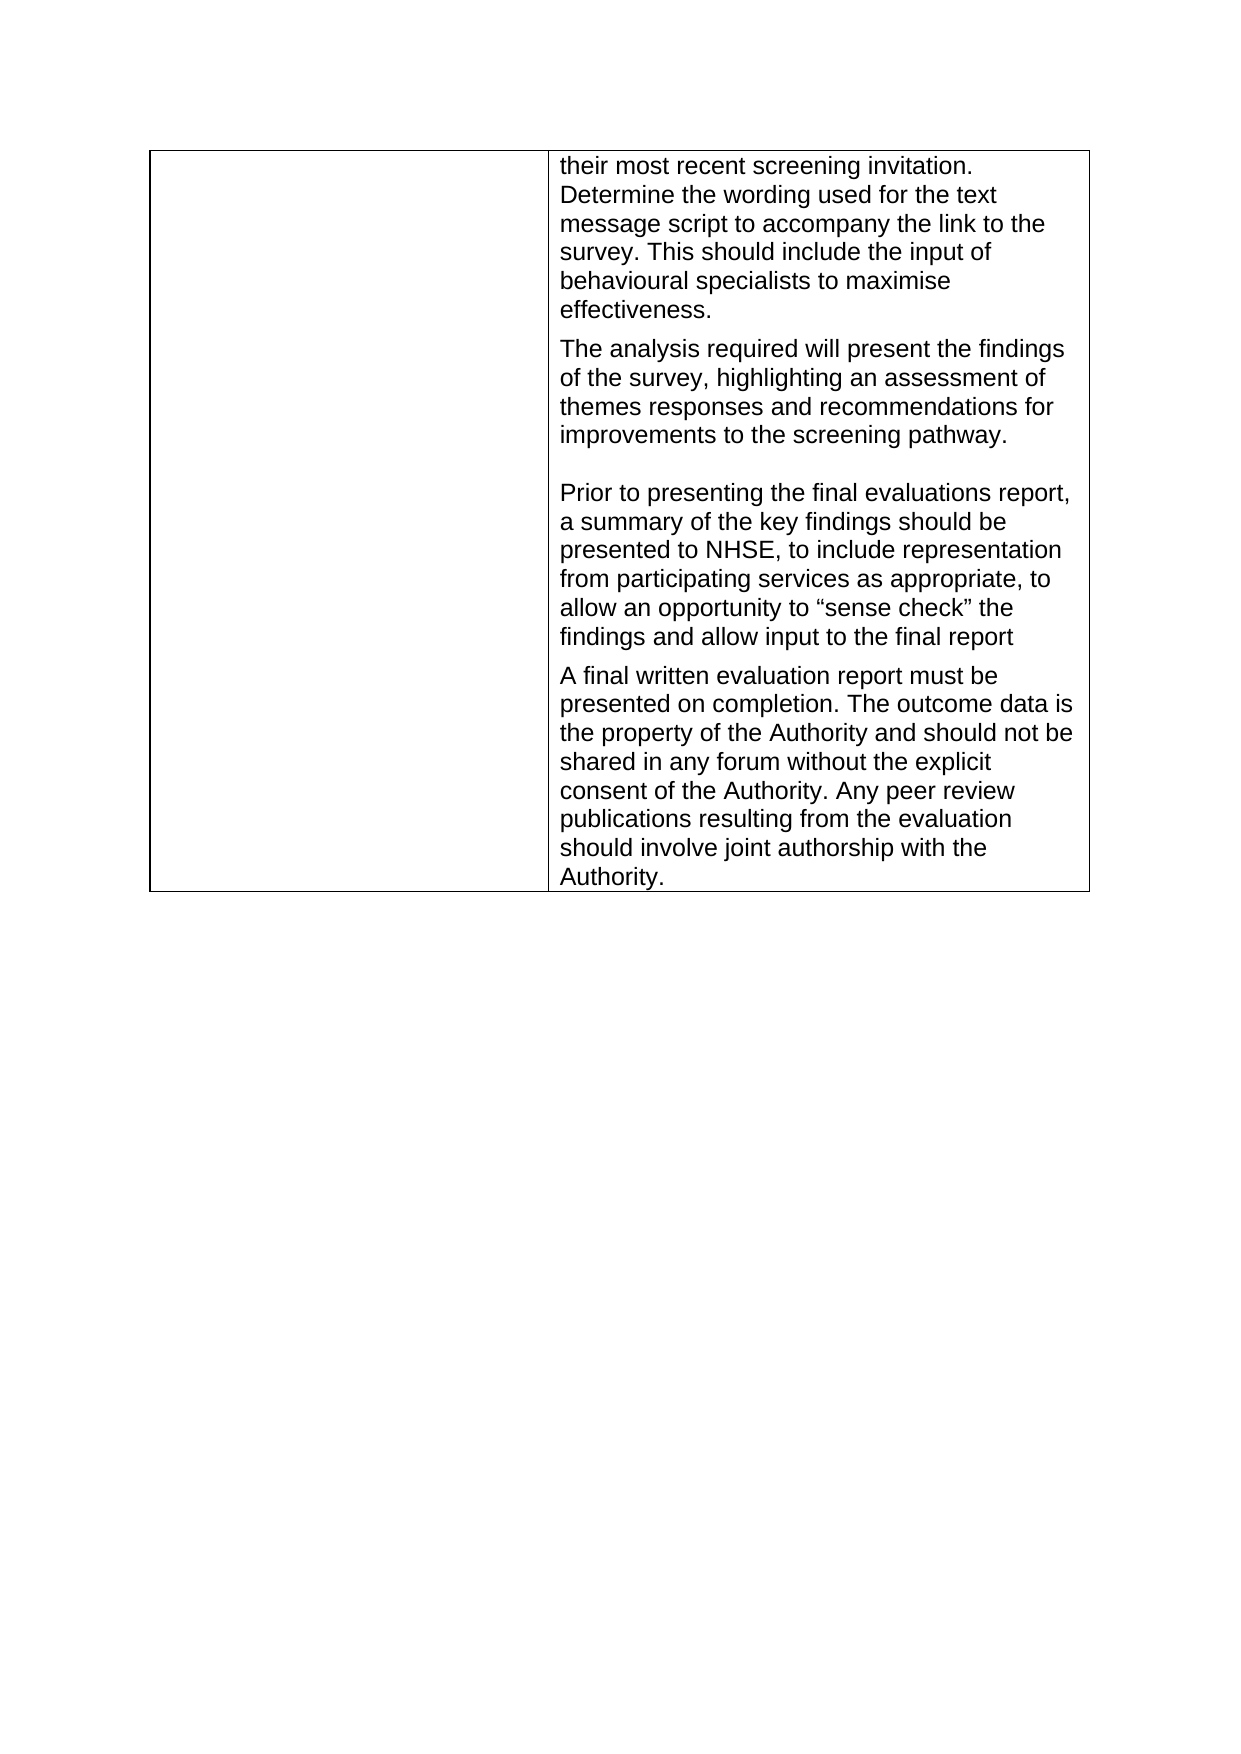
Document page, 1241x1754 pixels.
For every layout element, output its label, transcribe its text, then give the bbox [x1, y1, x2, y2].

table_cell their most recent screening invitation. Determine the wording used for the text message script to accompany the link to the survey. This should include the input of behavioural specialists to maximise effectiveness. The analysis required will present the findings of the survey, highlighting an assessment of themes responses and recommendations for improvements to the screening pathway. Prior to presenting the final evaluations report, a summary of the key findings should be presented to NHSE, to include representation from participating services as appropriate, to allow an opportunity to “sense check” the findings and allow input to the final report A final written evaluation report must be presented on completion. The outcome data is the property of the Authority and should not be shared in any forum without the explicit consent of the Authority. Any peer review publications resulting from the evaluation should involve joint authorship with the Authority. [549, 151, 1089, 891]
table_cell [151, 151, 548, 891]
